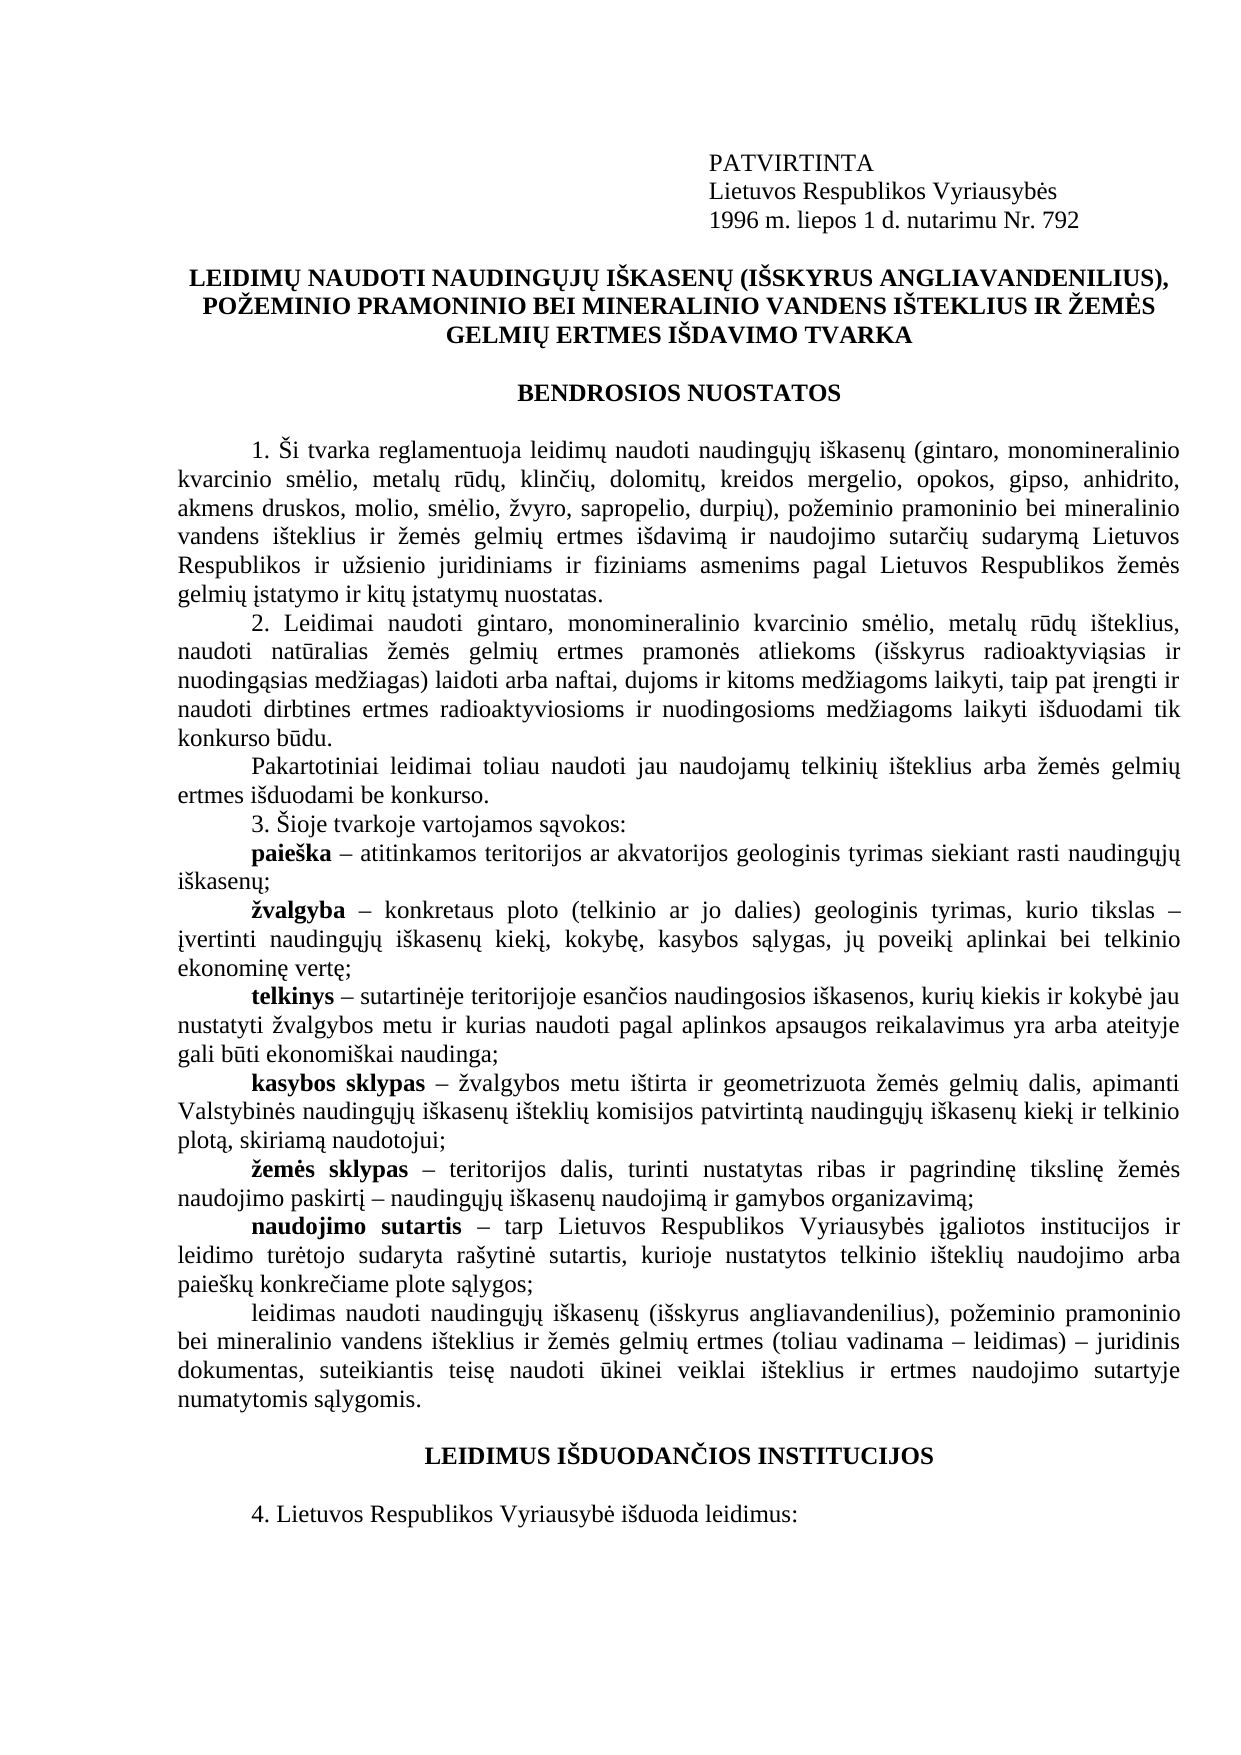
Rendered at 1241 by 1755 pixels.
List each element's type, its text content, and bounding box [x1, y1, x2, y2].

text telkinys – sutartinėje teritorijoje esančios naudingosios iškasenos, kurių kiekis ir kokybė jau nustatyti žvalgybos metu ir kurias naudoti pagal aplinkos apsaugos reikalavimus yra arba ateityje gali būti ekonomiškai naudinga; [177, 981, 1181, 1068]
text 1. Ši tvarka reglamentuoja leidimų naudoti naudingųjų iškasenų (gintaro, monomineralinio kvarcinio smėlio, metalų rūdų, klinčių, dolomitų, kreidos mergelio, opokos, gipso, anhidrito, akmens druskos, molio, smėlio, žvyro, sapropelio, durpių), požeminio pramoninio bei mineralinio vandens išteklius ir žemės gelmių ertmes išdavimą ir naudojimo sutarčių sudarymą Lietuvos Respublikos ir užsienio juridiniams ir fiziniams asmenims pagal Lietuvos Respublikos žemės gelmių įstatymo ir kitų įstatymų nuostatas. [177, 435, 1181, 608]
text žemės sklypas – teritorijos dalis, turinti nustatytas ribas ir pagrindinę tikslinę žemės naudojimo paskirtį – naudingųjų iškasenų naudojimą ir gamybos organizavimą; [177, 1154, 1181, 1211]
text paieška – atitinkamos teritorijos ar akvatorijos geologinis tyrimas siekiant rasti naudingųjų iškasenų; [177, 838, 1181, 895]
text naudojimo sutartis – tarp Lietuvos Respublikos Vyriausybės įgaliotos institucijos ir leidimo turėtojo sudaryta rašytinė sutartis, kurioje nustatytos telkinio išteklių naudojimo arba paieškų konkrečiame plote sąlygos; [177, 1211, 1181, 1298]
text 1996 m. liepos 1 d. nutarimu Nr. 792 [177, 205, 1181, 234]
text 3. Šioje tvarkoje vartojamos sąvokos: [177, 809, 1181, 838]
text kasybos sklypas – žvalgybos metu ištirta ir geometrizuota žemės gelmių dalis, apimanti Valstybinės naudingųjų iškasenų išteklių komisijos patvirtintą naudingųjų iškasenų kiekį ir telkinio plotą, skiriamą naudotojui; [177, 1068, 1181, 1154]
text leidimas naudoti naudingųjų iškasenų (išskyrus angliavandenilius), požeminio pramoninio bei mineralinio vandens išteklius ir žemės gelmių ertmes (toliau vadinama – leidimas) – juridinis dokumentas, suteikiantis teisę naudoti ūkinei veiklai išteklius ir ertmes naudojimo sutartyje numatytomis sąlygomis. [177, 1298, 1181, 1413]
text Leidimus išduodančios institucijos [177, 1441, 1181, 1470]
text Pakartotiniai leidimai toliau naudoti jau naudojamų telkinių išteklius arba žemės gelmių ertmes išduodami be konkurso. [177, 751, 1181, 809]
text 4. Lietuvos Respublikos Vyriausybė išduoda leidimus: [177, 1499, 1181, 1528]
text Bendrosios nuostatos [177, 378, 1181, 406]
text PATVIRTINTA [177, 148, 1181, 176]
text 2. Leidimai naudoti gintaro, monomineralinio kvarcinio smėlio, metalų rūdų išteklius, naudoti natūralias žemės gelmių ertmes pramonės atliekoms (išskyrus radioaktyviąsias ir nuodingąsias medžiagas) laidoti arba naftai, dujoms ir kitoms medžiagoms laikyti, taip pat įrengti ir naudoti dirbtines ertmes radioaktyviosioms ir nuodingosioms medžiagoms laikyti išduodami tik konkurso būdu. [177, 608, 1181, 751]
text žvalgyba – konkretaus ploto (telkinio ar jo dalies) geologinis tyrimas, kurio tikslas – įvertinti naudingųjų iškasenų kiekį, kokybę, kasybos sąlygas, jų poveikį aplinkai bei telkinio ekonominę vertę; [177, 895, 1181, 981]
text Lietuvos Respublikos Vyriausybės [177, 176, 1181, 205]
text Leidimų naudoti naudingųjų iškasenų (išskyrus angliavandenilius), požeminio pramoninio bei mineralinio vandens išteklius ir žemės gelmių ertmes išdavimo tvarka [177, 263, 1181, 349]
